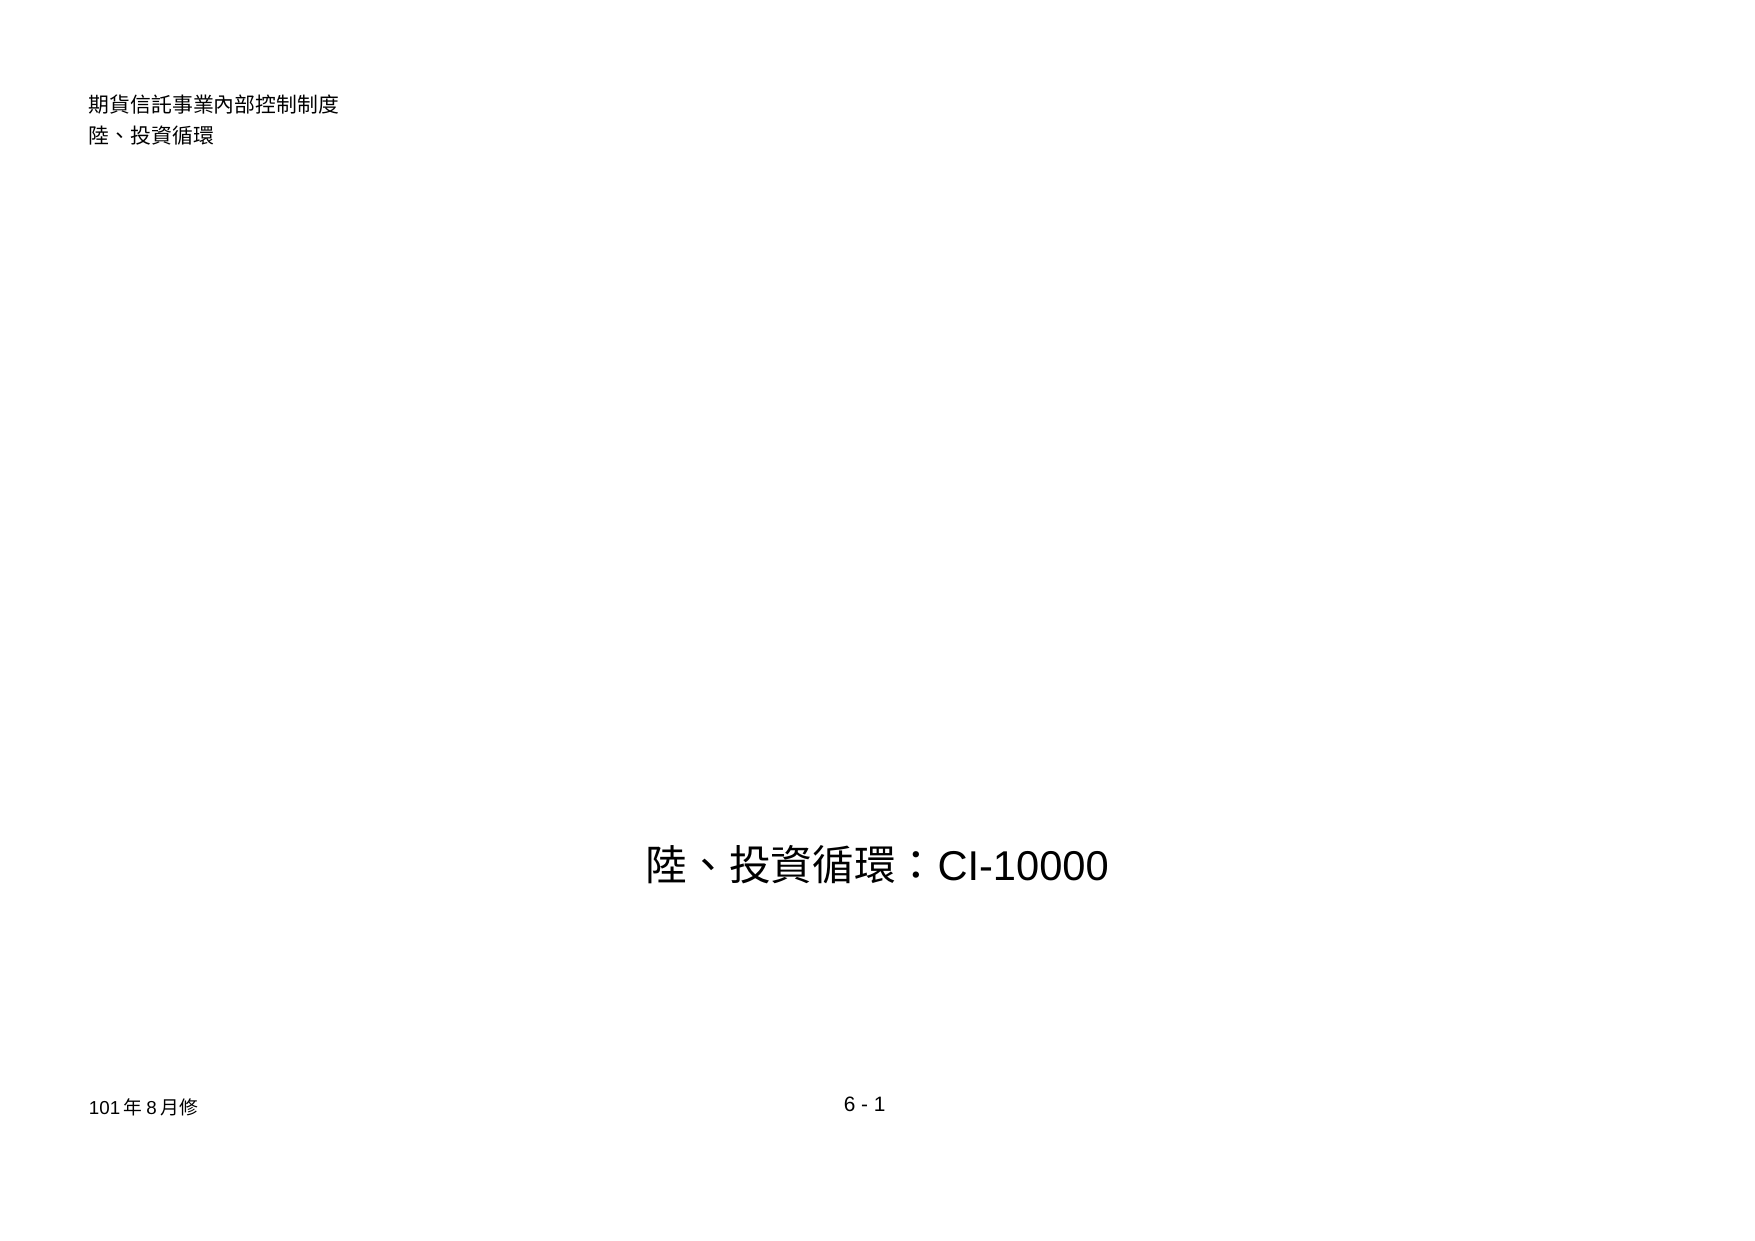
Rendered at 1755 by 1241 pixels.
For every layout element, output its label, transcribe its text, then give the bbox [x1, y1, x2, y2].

text 陸、投資循環：CI-10000 [89, 820, 1666, 883]
